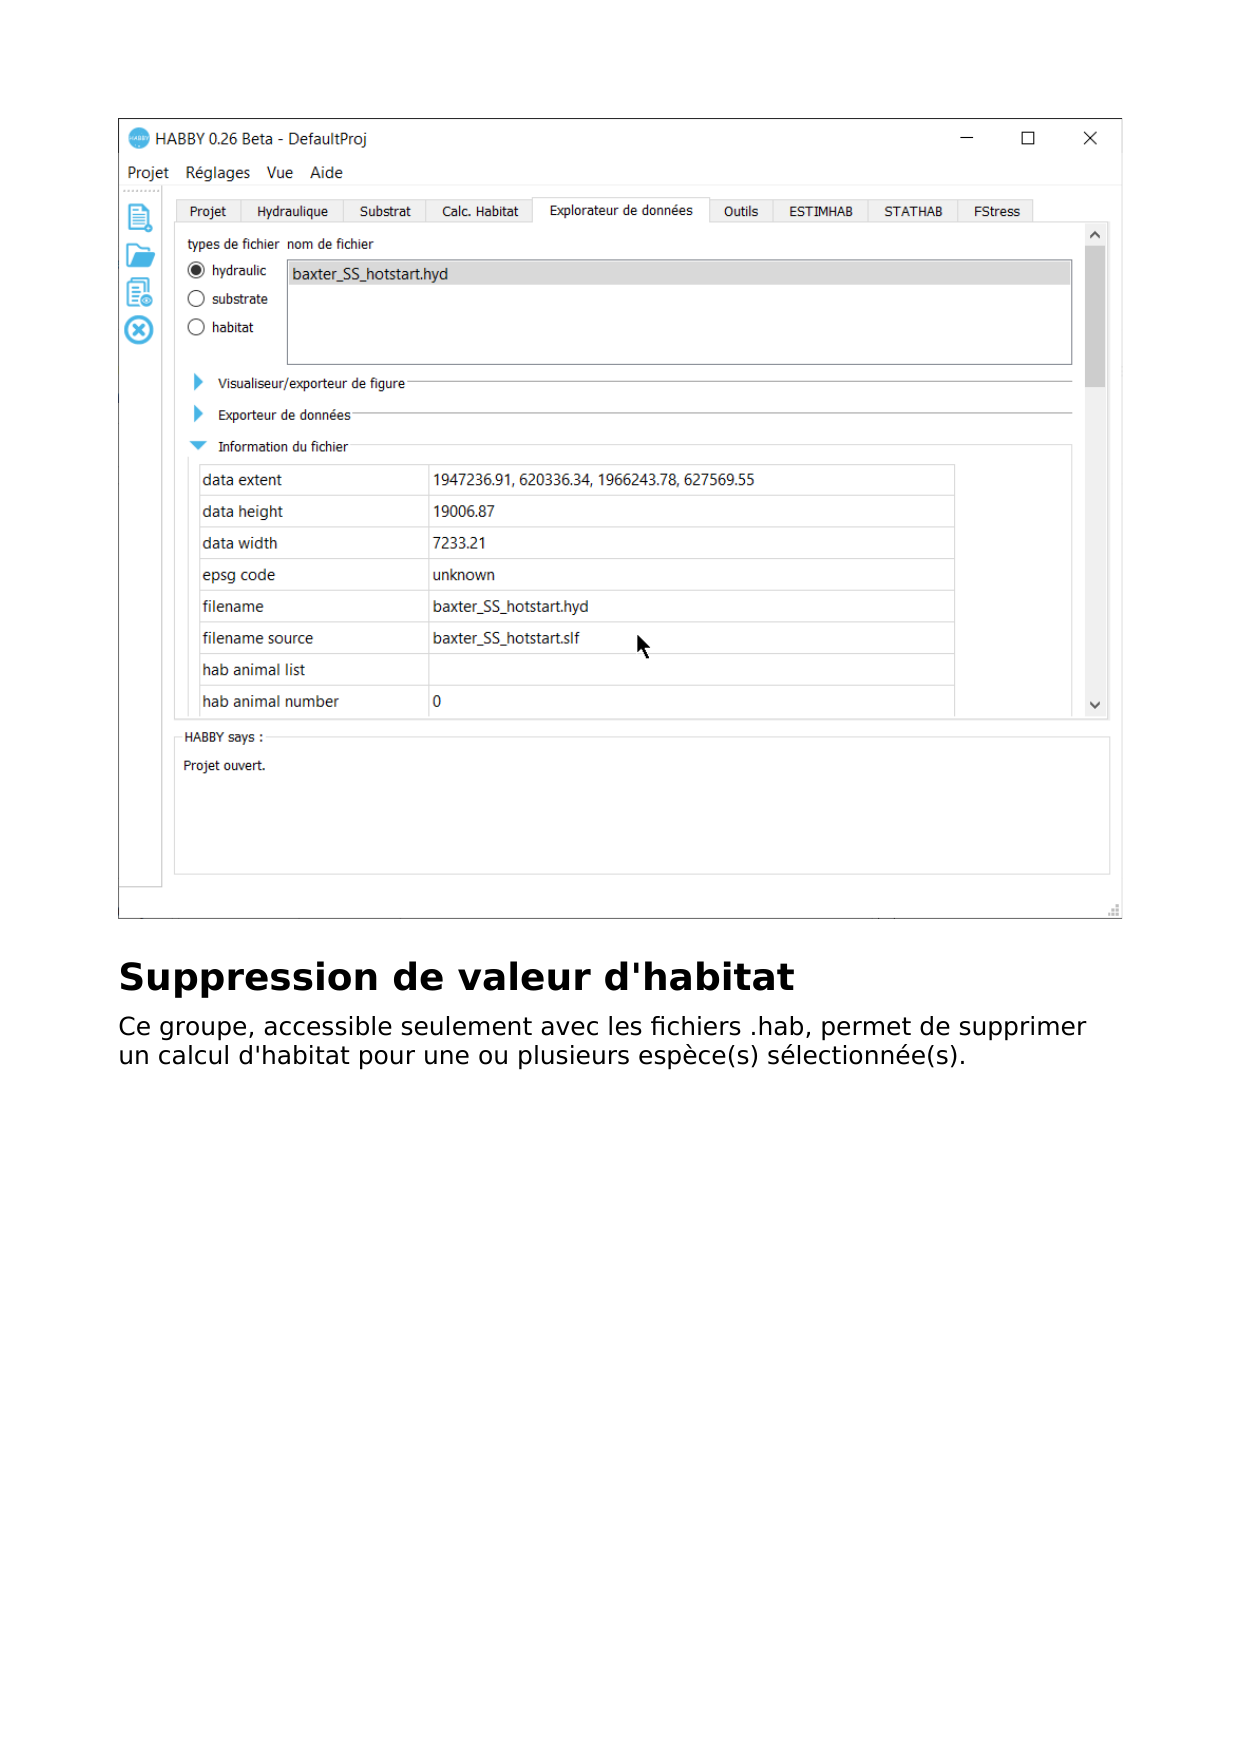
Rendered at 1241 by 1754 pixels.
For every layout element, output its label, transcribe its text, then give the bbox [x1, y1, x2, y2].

picture [118, 118, 1123, 919]
subtitle Suppression de valeur d'habitat [118, 956, 1122, 999]
text Ce groupe, accessible seulement avec les fichiers .hab, permet de supprimer un calcul d'habitat pour une ou plusieurs espèce(s) sélectionnée(s). [118, 1012, 1122, 1070]
